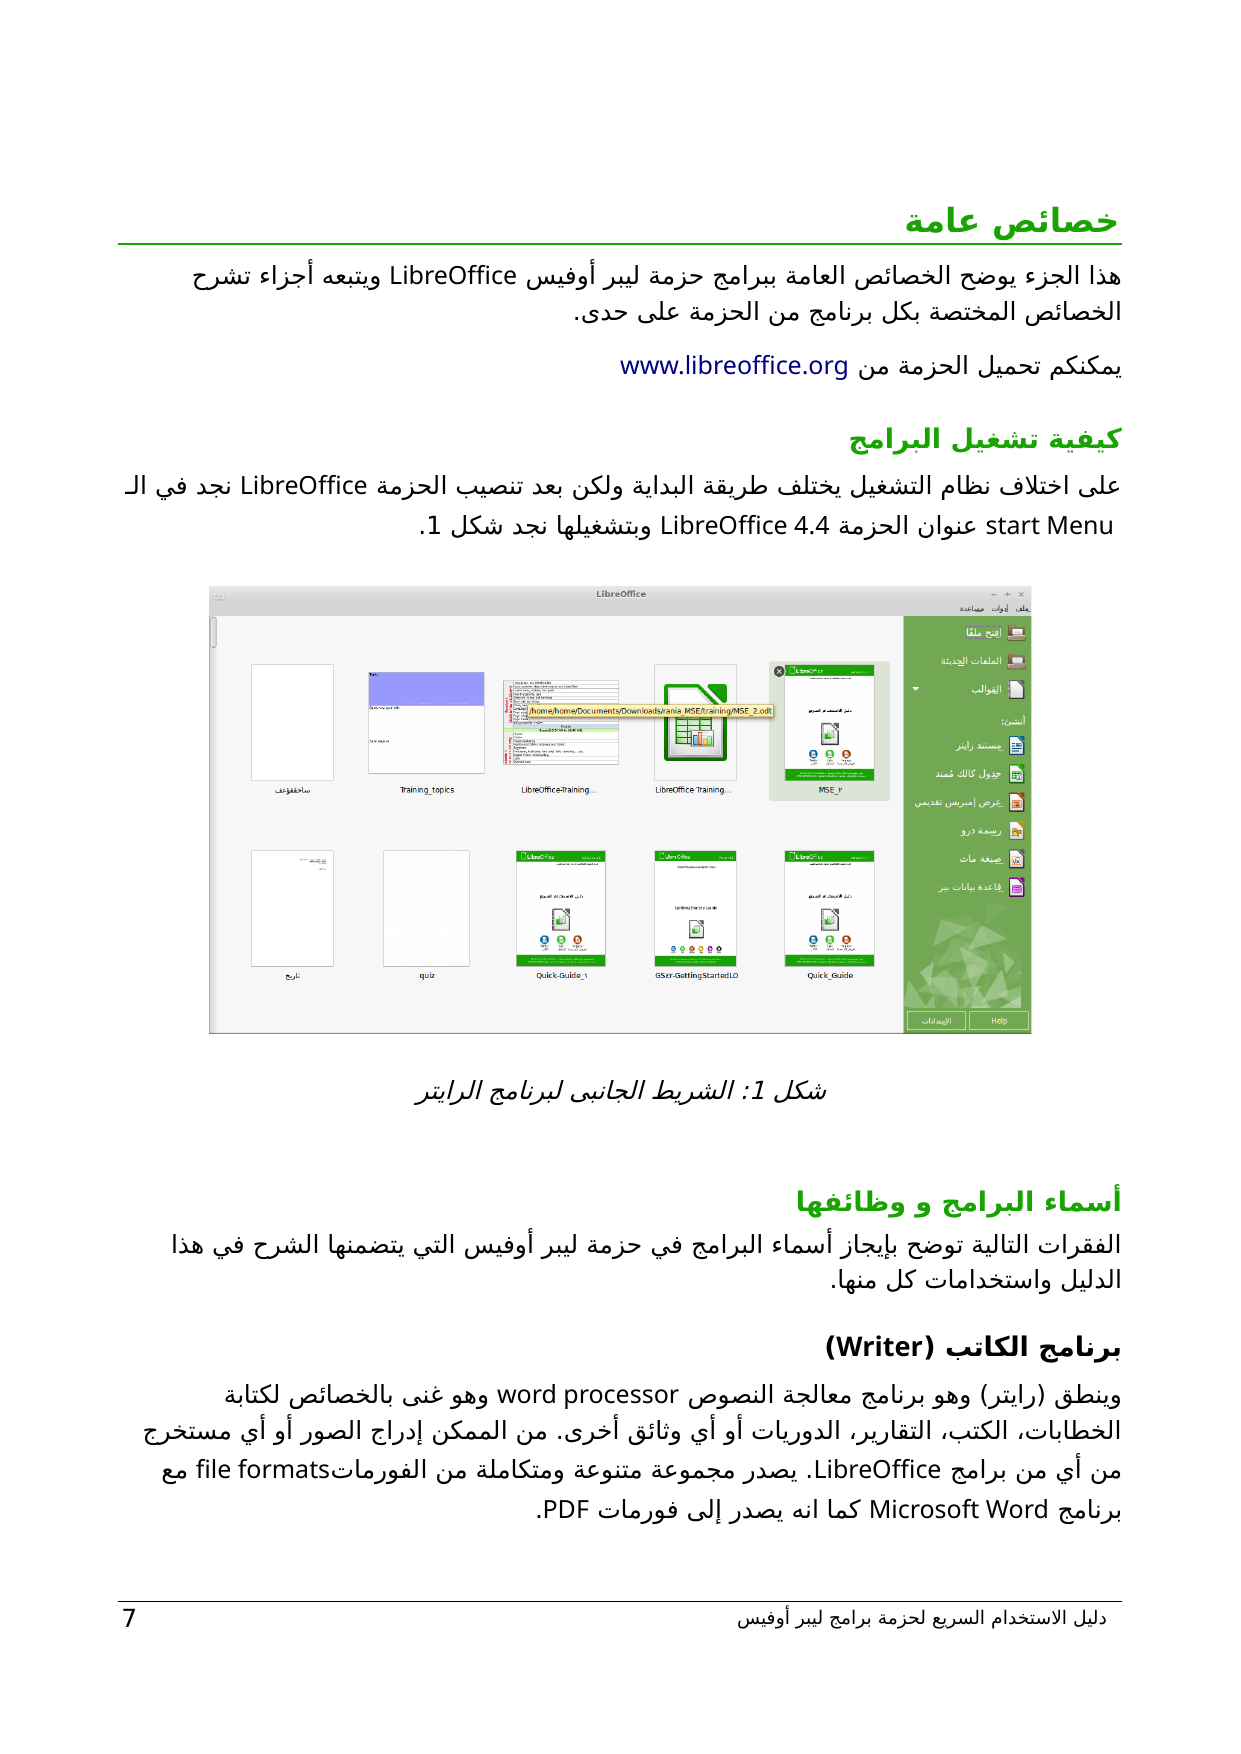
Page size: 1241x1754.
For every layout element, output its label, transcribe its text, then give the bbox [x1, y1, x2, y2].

subtitle كيفية تشغيل البرامج [118, 424, 1122, 455]
text شكل 1: الشريط الجانبى لبرنامج الرايتر [209, 1076, 1031, 1105]
text يمكنكم تحميل الحزمة من www.libreoffice.org [118, 347, 1122, 381]
picture [209, 586, 1032, 1034]
subtitle برنامج الكاتب (Writer) [118, 1327, 1122, 1364]
text هذا الجزء يوضح الخصائص العامة ببرامج حزمة ليبر أوفيس LibreOffice ويتبعه أجزاء تشرح الخصائص المختصة بكل برنامج من الحزمة على حدى. [118, 258, 1122, 327]
subtitle خصائص عامة [118, 198, 1122, 243]
text على اختلاف نظام التشغيل يختلف طريقة البداية ولكن بعد تنصيب الحزمة LibreOffice نجد في الـ start Menu عنوان الحزمة LibreOffice 4.4 وبتشغيلها نجد شكل 1. [118, 468, 1122, 542]
subtitle أسماء البرامج و وظائفها [118, 1186, 1122, 1217]
text وينطق (رايتر) وهو برنامج معالجة النصوص word processor وهو غنى بالخصائص لكتابة الخطابات، الكتب، التقارير، الدوريات أو أي وثائق أخرى. من الممكن إدراج الصور أو أي مستخرج من أي من برامج LibreOffice. يصدر مجموعة متنوعة ومتكاملة من الفورماتfile formats مع برنامج Microsoft Word كما انه يصدر إلى فورمات PDF. [118, 1376, 1122, 1525]
text الفقرات التالية توضح بإيجاز أسماء البرامج في حزمة ليبر أوفيس التي يتضمنها الشرح في هذا الدليل واستخدامات كل منها. [118, 1230, 1122, 1294]
